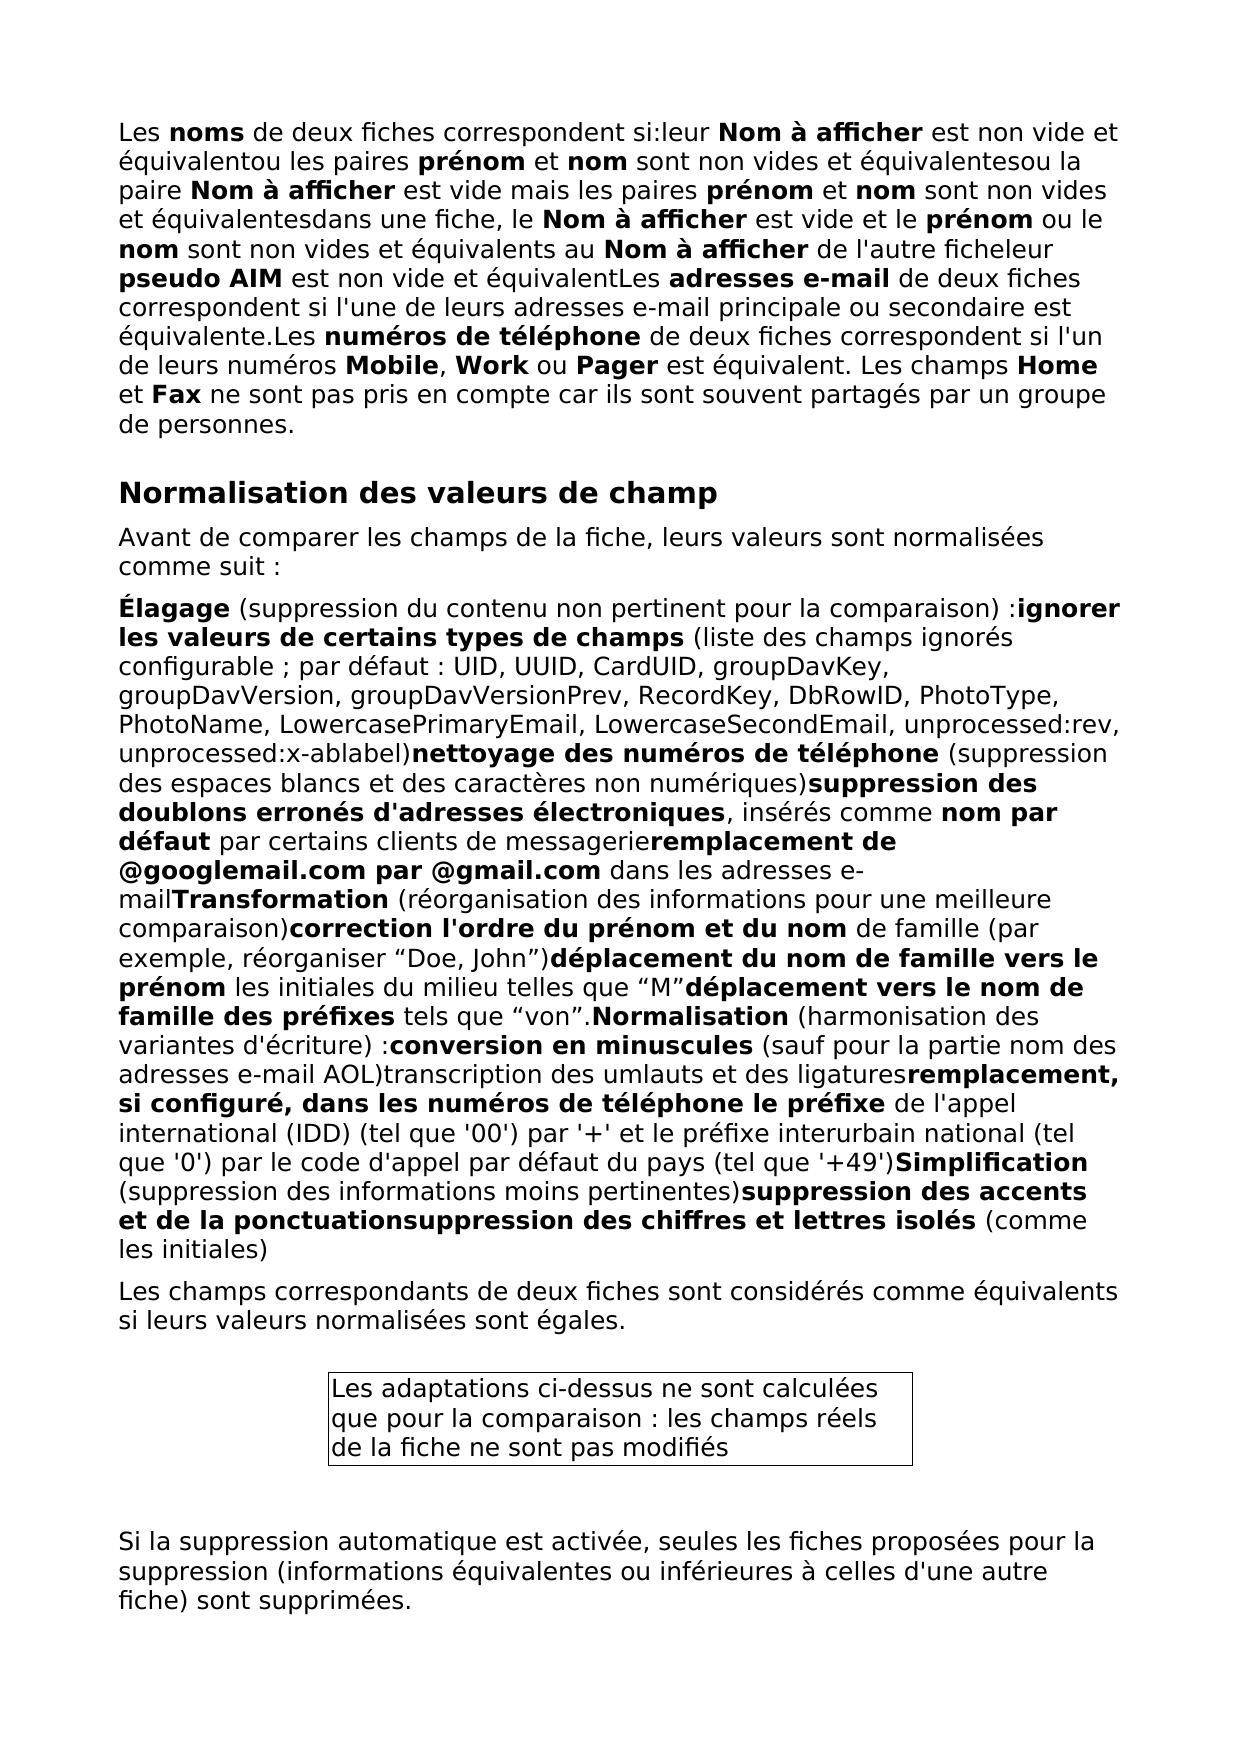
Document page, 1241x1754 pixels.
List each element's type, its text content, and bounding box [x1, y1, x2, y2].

text Les champs correspondants de deux fiches sont considérés comme équivalents si leurs valeurs normalisées sont égales. [118, 1277, 1122, 1335]
subtitle Normalisation des valeurs de champ [118, 476, 1122, 510]
text Élagage (suppression du contenu non pertinent pour la comparaison) :ignorer les valeurs de certains types de champs (liste des champs ignorés configurable ; par défaut : UID, UUID, CardUID, groupDavKey, groupDavVersion, groupDavVersionPrev, RecordKey, DbRowID, PhotoType, PhotoName, LowercasePrimaryEmail, LowercaseSecondEmail, unprocessed:rev, unprocessed:x-ablabel)nettoyage des numéros de téléphone (suppression des espaces blancs et des caractères non numériques)suppression des doublons erronés d'adresses électroniques, insérés comme nom par défaut par certains clients de messagerieremplacement de @googlemail.com par @gmail.com dans les adresses e-mailTransformation (réorganisation des informations pour une meilleure comparaison)correction l'ordre du prénom et du nom de famille (par exemple, réorganiser “Doe, John”)déplacement du nom de famille vers le prénom les initiales du milieu telles que “M”déplacement vers le nom de famille des préfixes tels que “von”.Normalisation (harmonisation des variantes d'écriture) :conversion en minuscules (sauf pour la partie nom des adresses e-mail AOL)transcription des umlauts et des ligaturesremplacement, si configuré, dans les numéros de téléphone le préfixe de l'appel international (IDD) (tel que '00') par '+' et le préfixe interurbain national (tel que '0') par le code d'appel par défaut du pays (tel que '+49')Simplification (suppression des informations moins pertinentes)suppression des accents et de la ponctuationsuppression des chiffres et lettres isolés (comme les initiales) [118, 594, 1122, 1264]
text Les noms de deux fiches correspondent si:leur Nom à afficher est non vide et équivalentou les paires prénom et nom sont non vides et équivalentesou la paire Nom à afficher est vide mais les paires prénom et nom sont non vides et équivalentesdans une fiche, le Nom à afficher est vide et le prénom ou le nom sont non vides et équivalents au Nom à afficher de l'autre ficheleur pseudo AIM est non vide et équivalentLes adresses e-mail de deux fiches correspondent si l'une de leurs adresses e-mail principale ou secondaire est équivalente.Les numéros de téléphone de deux fiches correspondent si l'un de leurs numéros Mobile, Work ou Pager est équivalent. Les champs Home et Fax ne sont pas pris en compte car ils sont souvent partagés par un groupe de personnes. [118, 118, 1122, 439]
table_header Les adaptations ci-dessus ne sont calculées que pour la comparaison : les champs réels de la fiche ne sont pas modifiés [329, 1373, 912, 1465]
text Si la suppression automatique est activée, seules les fiches proposées pour la suppression (informations équivalentes ou inférieures à celles d'une autre fiche) sont supprimées. [118, 1527, 1122, 1615]
text Avant de comparer les champs de la fiche, leurs valeurs sont normalisées comme suit : [118, 523, 1122, 581]
